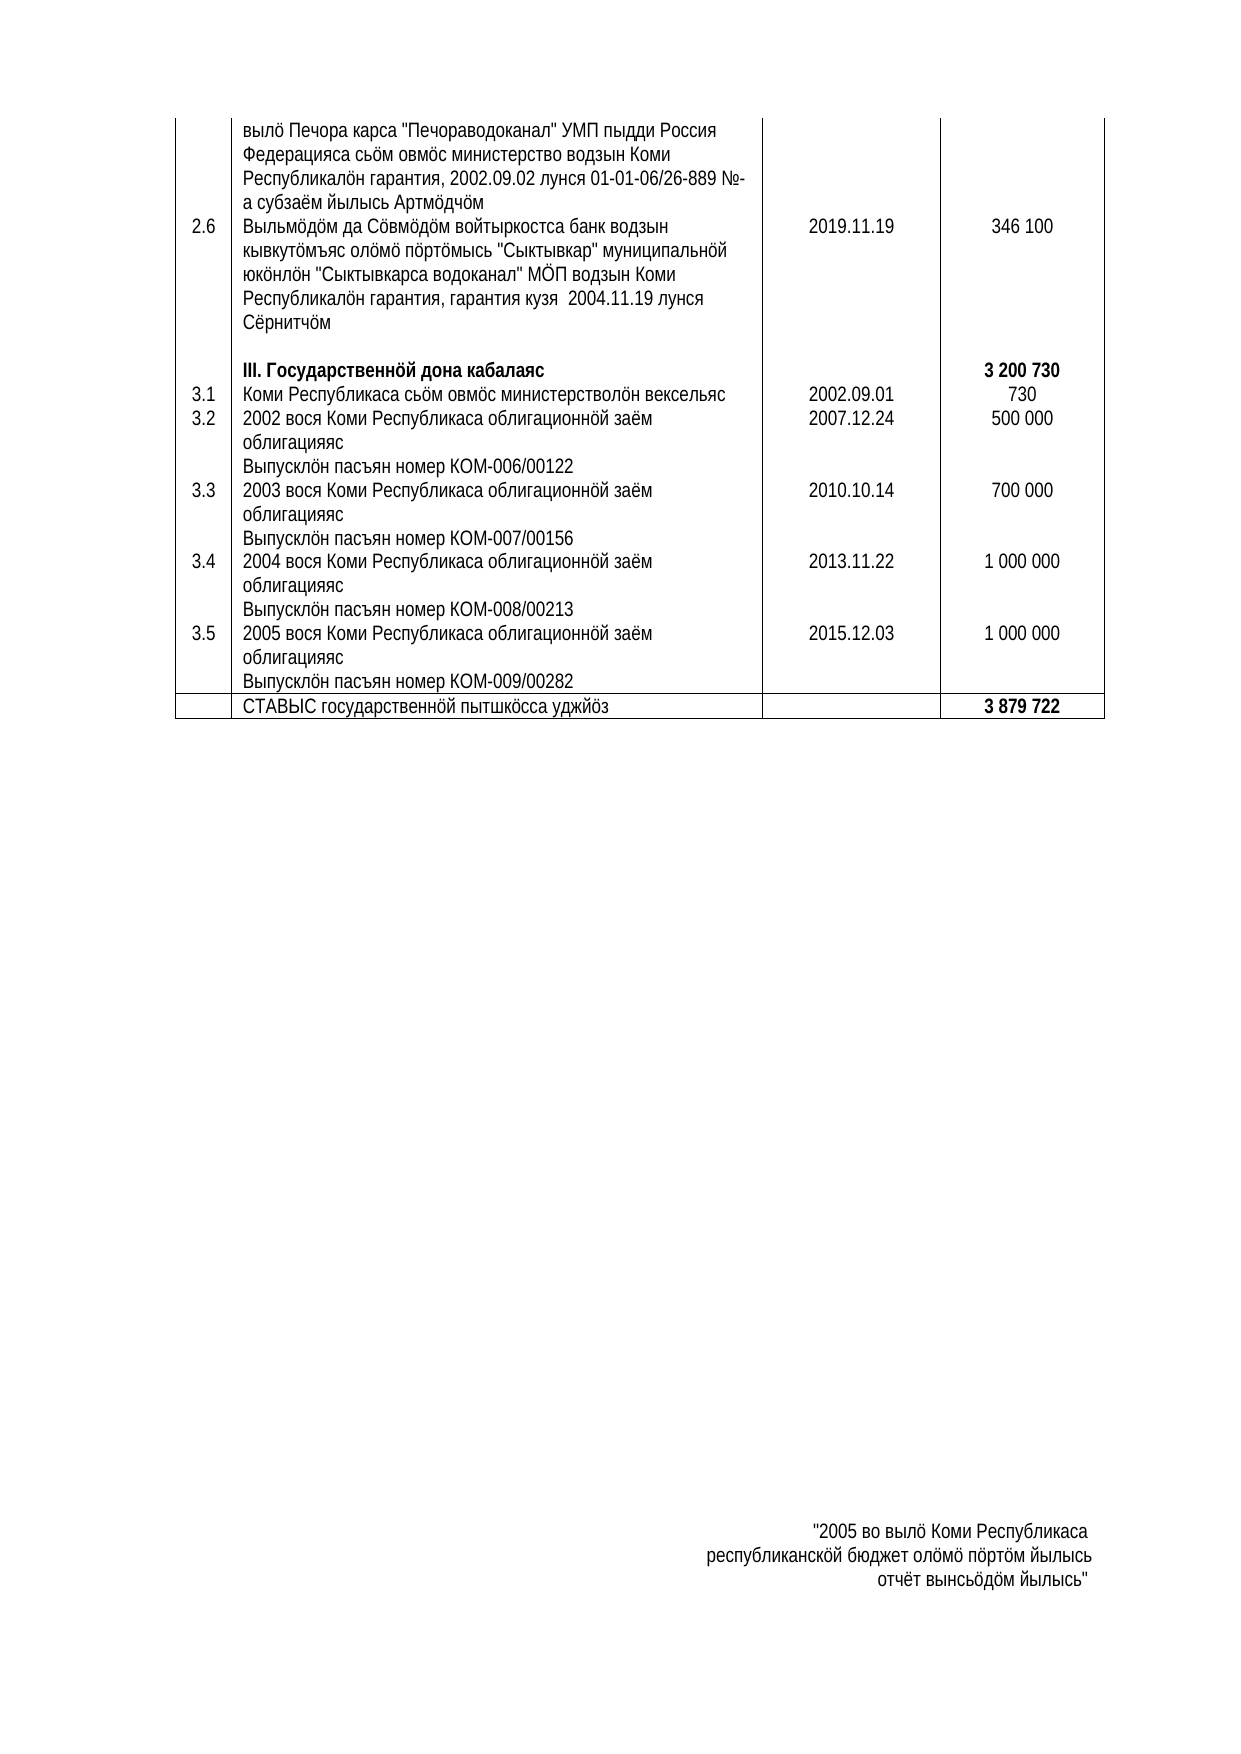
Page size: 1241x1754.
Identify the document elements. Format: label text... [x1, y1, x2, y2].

table_cell [941, 118, 1104, 214]
table_cell СТАВЫС государственнöй пытшкöсса уджйöз [232, 694, 762, 718]
table_cell 500 000 [941, 406, 1104, 477]
table_cell 3 200 730 [941, 358, 1104, 382]
table_cell [763, 118, 940, 214]
table_cell 1 000 000 [941, 621, 1104, 693]
table_cell [763, 358, 940, 382]
table_cell вылö Печора карса "Печораводоканал" УМП пыдди Россия Федерацияса сьöм овмöс министерство водзын Коми Республикалöн гарантия, 2002.09.02 лунся 01-01-06/26-889 №-а субзаём йылысь Артмöдчöм [232, 118, 762, 214]
table_cell 2002.09.01 [763, 382, 940, 406]
table_cell [176, 334, 231, 358]
table_cell III. Государственнöй дона кабалаяс [232, 358, 762, 382]
table_cell 2002 вося Коми Республикаса облигационнöй заём облигацияяс Выпусклöн пасъян номер КОМ-006/00122 [232, 406, 762, 477]
table_cell 1 000 000 [941, 549, 1104, 621]
table_cell 2010.10.14 [763, 478, 940, 549]
table_cell [176, 358, 231, 382]
text республиканскöй бюджет олöмö пöртöм йылысь [187, 1543, 1093, 1567]
table_cell [176, 694, 231, 718]
table_cell 3 879 722 [941, 694, 1104, 718]
table_cell Выльмöдöм да Сöвмöдöм войтыркостса банк водзын кывкутöмъяс олöмö пöртöмысь "Сыктывкар" муниципальнöй юкöнлöн "Сыктывкарса водоканал" МÖП водзын Коми Республикалöн гарантия, гарантия кузя 2004.11.19 лунся Сёрнитчöм [232, 214, 762, 334]
table_cell [232, 334, 762, 358]
table_cell 730 [941, 382, 1104, 406]
table_cell 2007.12.24 [763, 406, 940, 477]
table_cell 3.1 [176, 382, 231, 406]
table_cell [176, 118, 231, 214]
table_cell [941, 334, 1104, 358]
text отчёт вынсьöдöм йылысь" [187, 1567, 1093, 1591]
table_cell 2005 вося Коми Республикаса облигационнöй заём облигацияяс Выпусклöн пасъян номер КОМ-009/00282 [232, 621, 762, 693]
table_cell [763, 334, 940, 358]
text "2005 во вылö Коми Республикаса [262, 1519, 1093, 1543]
table_cell 3.3 [176, 478, 231, 549]
table_cell 2013.11.22 [763, 549, 940, 621]
table_cell 2019.11.19 [763, 214, 940, 334]
table_cell 3.5 [176, 621, 231, 693]
table_cell 3.4 [176, 549, 231, 621]
table_cell 346 100 [941, 214, 1104, 334]
table_cell 3.2 [176, 406, 231, 477]
table_cell Коми Республикаса сьöм овмöс министерстволöн вексельяс [232, 382, 762, 406]
table_cell 2.6 [176, 214, 231, 334]
table_cell 2004 вося Коми Республикаса облигационнöй заём облигацияяс Выпусклöн пасъян номер КОМ-008/00213 [232, 549, 762, 621]
table_cell [763, 694, 940, 718]
table_cell 2015.12.03 [763, 621, 940, 693]
table_cell 700 000 [941, 478, 1104, 549]
table_cell 2003 вося Коми Республикаса облигационнöй заём облигацияяс Выпусклöн пасъян номер КОМ-007/00156 [232, 478, 762, 549]
